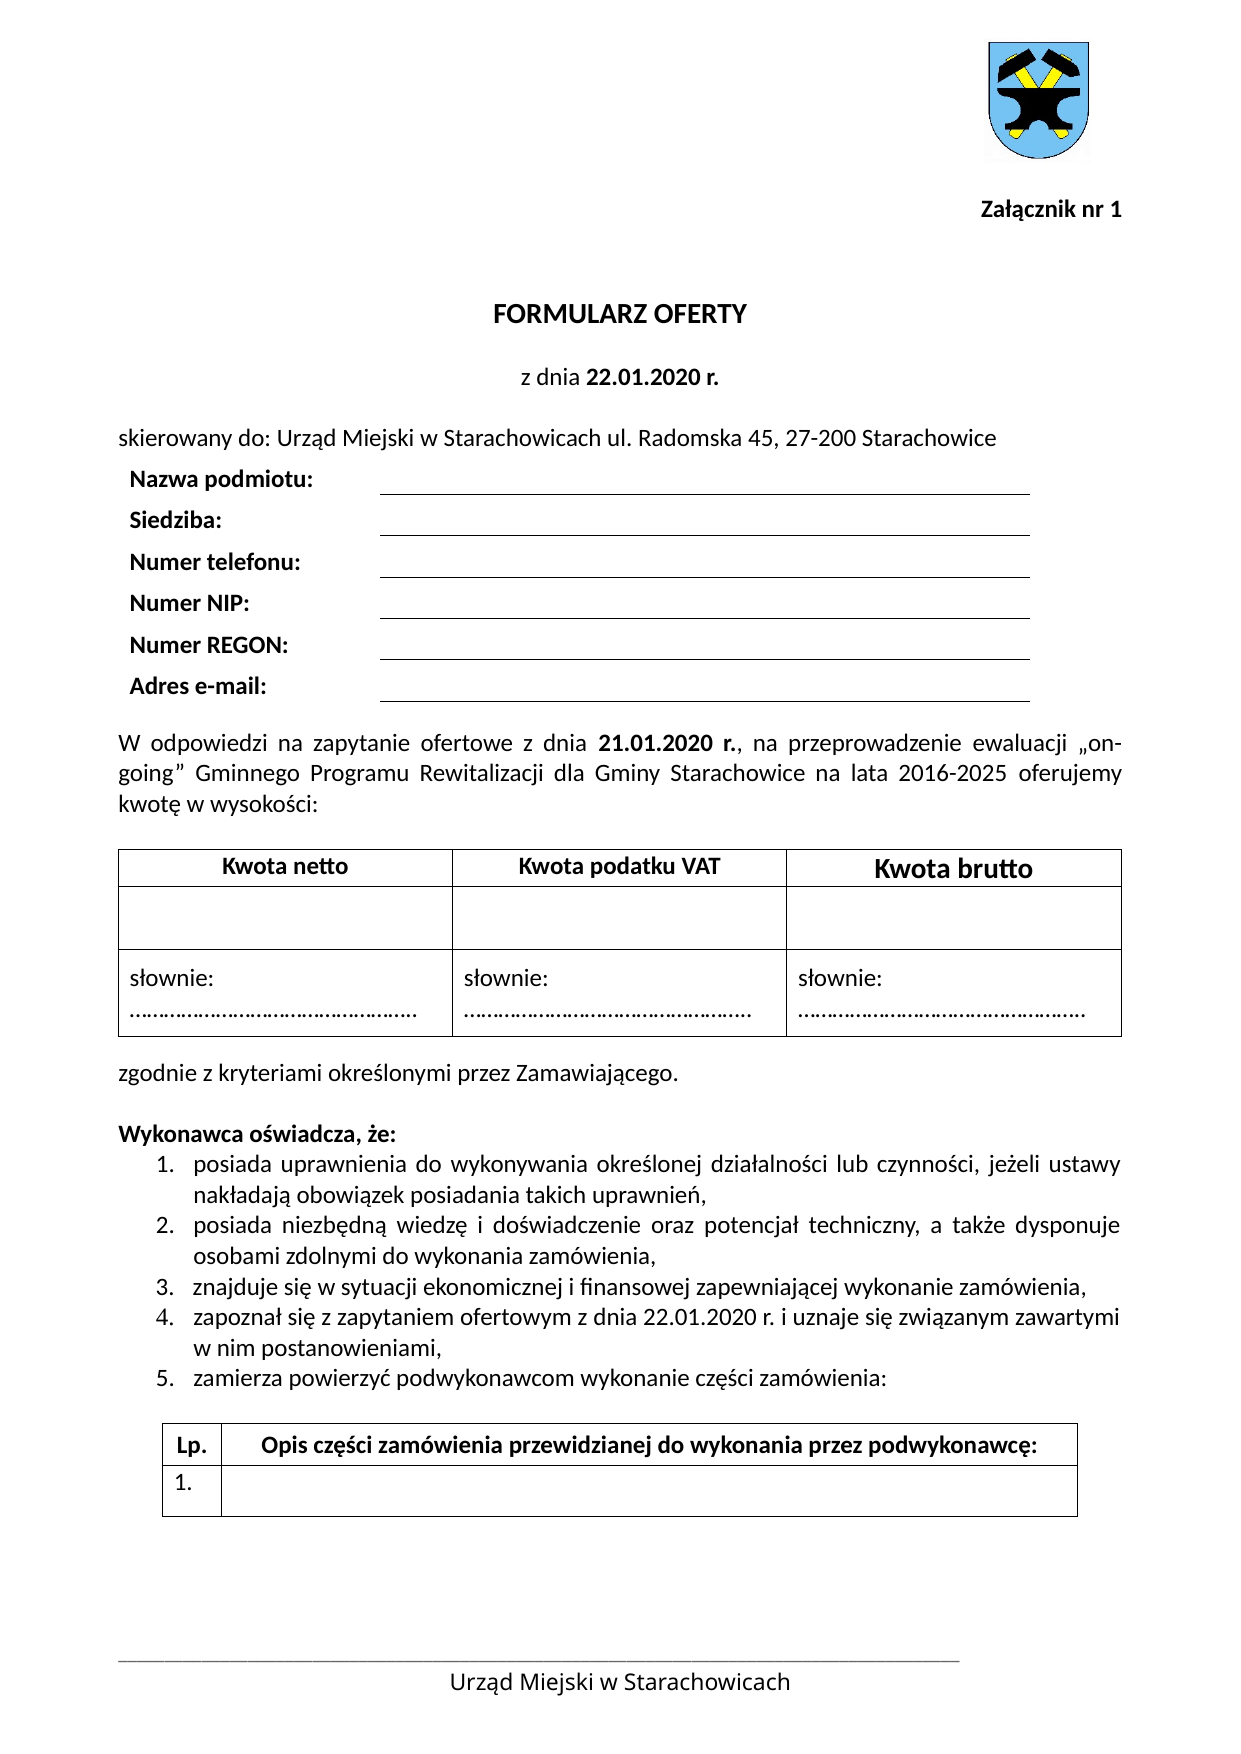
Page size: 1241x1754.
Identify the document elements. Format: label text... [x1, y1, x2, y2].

text Wykonawca oświadcza, że: [118, 1118, 1122, 1149]
table_cell [163, 1466, 221, 1516]
table_cell słownie: ………………………………………….. [453, 950, 786, 1036]
list znajduje się w sytuacji ekonomicznej i finansowej zapewniającej wykonanie zamówienia, [155, 1271, 1122, 1301]
table_header Opis części zamówienia przewidzianej do wykonania przez podwykonawcę: [222, 1424, 1077, 1465]
table_cell [787, 887, 1121, 949]
text FORMULARZ OFERTY [118, 295, 1122, 330]
list zapoznał się z zapytaniem ofertowym z dnia 22.01.2020 r. i uznaje się związanym zawartymi w nim postanowieniami, [156, 1301, 1122, 1362]
table_header Kwota brutto [787, 850, 1121, 886]
list zamierza powierzyć podwykonawcom wykonanie części zamówienia: [156, 1362, 1122, 1393]
table_cell słownie: ………………………………………….. [119, 950, 452, 1036]
table_header Kwota podatku VAT [453, 850, 786, 886]
table_cell [119, 887, 452, 949]
text z dnia 22.01.2020 r. [118, 361, 1122, 391]
list posiada niezbędną wiedzę i doświadczenie oraz potencjał techniczny, a także dysponuje osobami zdolnymi do wykonania zamówienia, [156, 1210, 1122, 1271]
table_header Lp. [163, 1424, 221, 1465]
table_cell Numer NIP: [118, 577, 380, 618]
table_cell Adres e-mail: [118, 659, 380, 701]
text zgodnie z kryteriami określonymi przez Zamawiającego. [118, 1057, 1122, 1088]
table_cell [380, 495, 1030, 535]
list W odpowiedzi na zapytanie ofertowe z dnia 21.01.2020 r., na przeprowadzenie ewaluacji „on-going” Gminnego Programu Rewitalizacji dla Gminy Starachowice na lata 2016-2025 oferujemy kwotę w wysokości: [118, 727, 1122, 819]
table_cell słownie: ………………………………………….. [787, 950, 1121, 1036]
table_cell [453, 887, 786, 949]
table_cell Numer telefonu: [118, 535, 380, 577]
table_header Kwota netto [119, 850, 452, 886]
text skierowany do: Urząd Miejski w Starachowicach ul. Radomska 45, 27-200 Starachowice [118, 422, 1122, 452]
table_cell [222, 1466, 1077, 1516]
table_header [380, 453, 1030, 494]
table_cell Numer REGON: [118, 618, 380, 659]
list posiada uprawnienia do wykonywania określonej działalności lub czynności, jeżeli ustawy nakładają obowiązek posiadania takich uprawnień, [156, 1149, 1122, 1210]
text Załącznik nr 1 [118, 193, 1122, 223]
table_cell [380, 660, 1030, 701]
table_header Nazwa podmiotu: [118, 453, 380, 494]
table_cell [380, 578, 1030, 618]
table_cell Siedziba: [118, 494, 380, 535]
table_cell [380, 536, 1030, 577]
table_cell [380, 619, 1030, 659]
